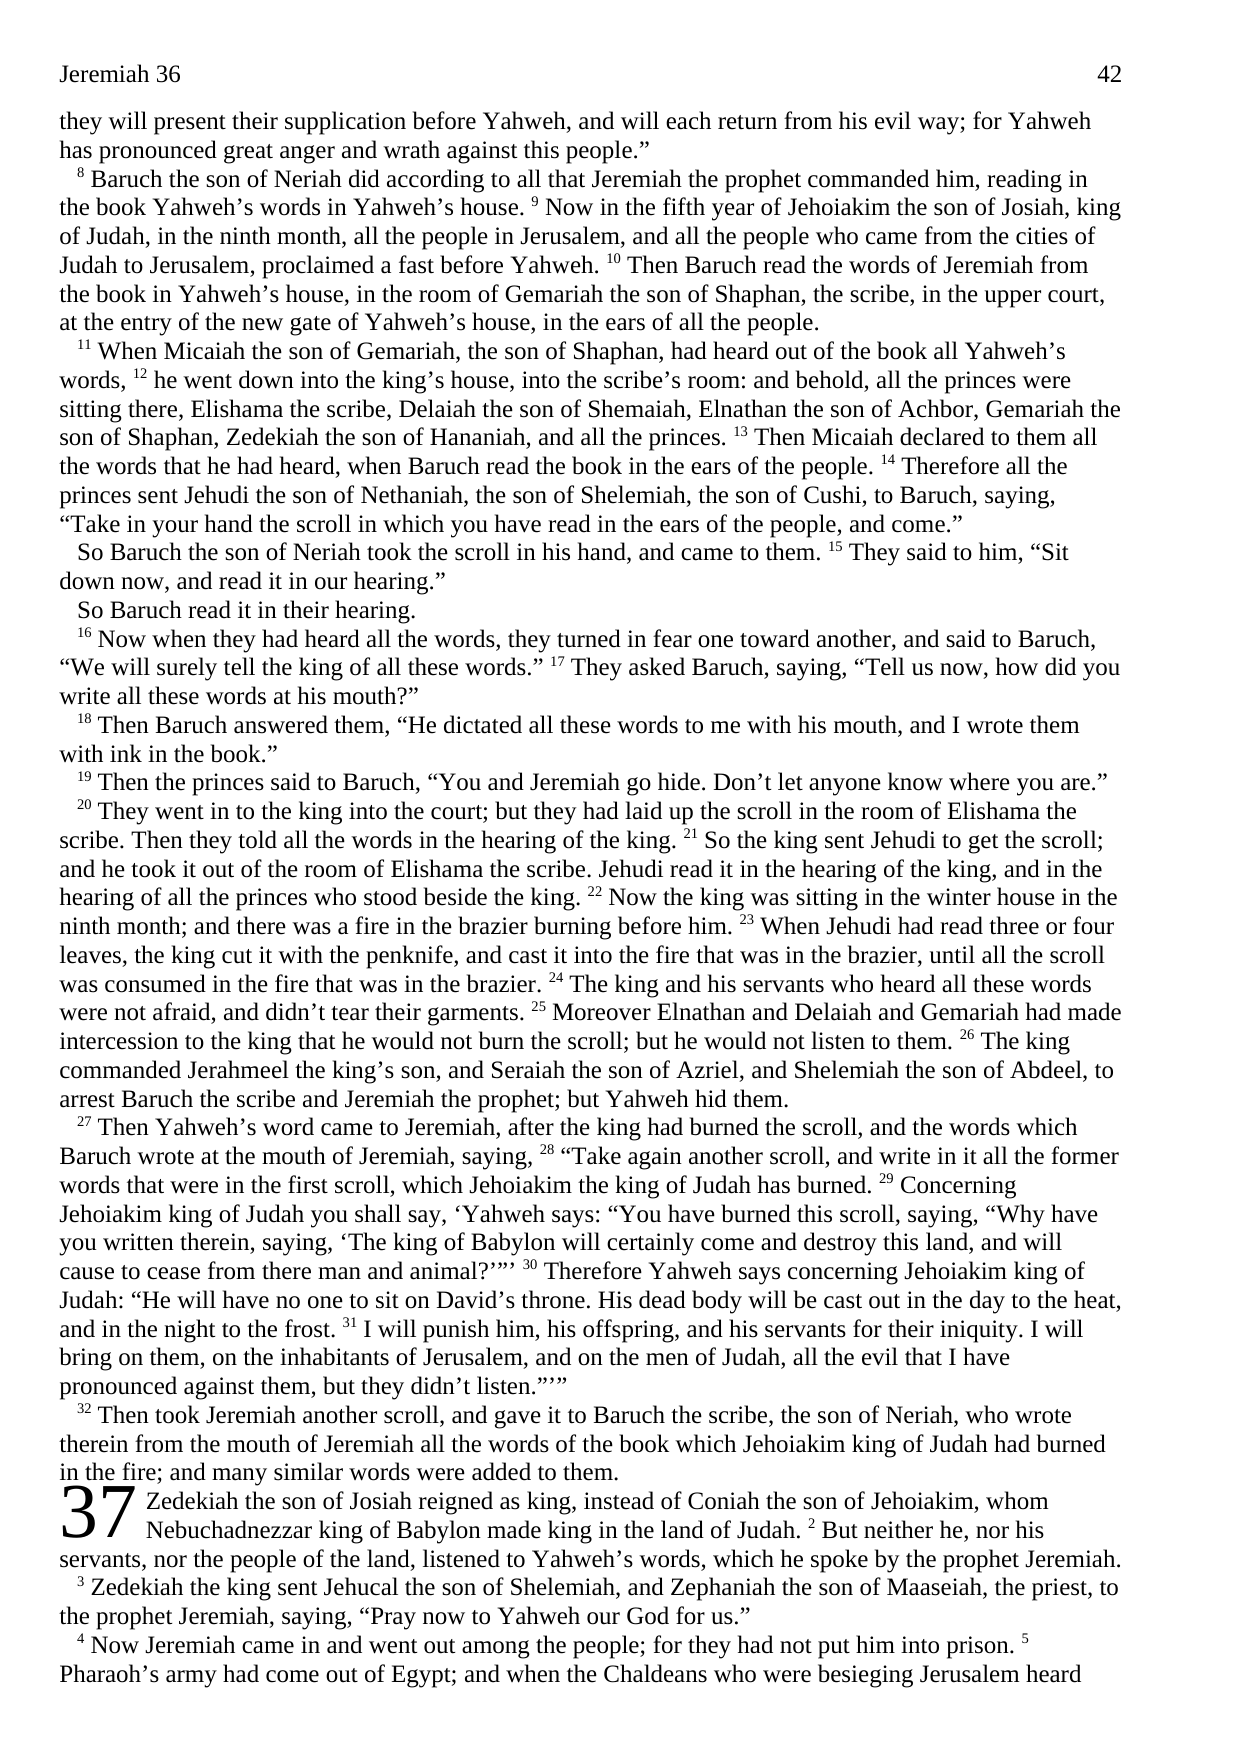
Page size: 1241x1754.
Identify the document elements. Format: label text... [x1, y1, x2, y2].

text 16 Now when they had heard all the words, they turned in fear one toward another, and said to Baruch, “We will surely tell the king of all these words.” 17 They asked Baruch, saying, “Tell us now, how did you write all these words at his mouth?” [59, 624, 1122, 710]
text 19 Then the princes said to Baruch, “You and Jeremiah go hide. Don’t let anyone know where you are.” [59, 767, 1122, 796]
text 32 Then took Jeremiah another scroll, and gave it to Baruch the scribe, the son of Neriah, who wrote therein from the mouth of Jeremiah all the words of the book which Jehoiakim king of Judah had burned in the fire; and many similar words were added to them. [59, 1400, 1122, 1486]
text 8 Baruch the son of Neriah did according to all that Jeremiah the prophet commanded him, reading in the book Yahweh’s words in Yahweh’s house. 9 Now in the fifth year of Jehoiakim the son of Josiah, king of Judah, in the ninth month, all the people in Jerusalem, and all the people who came from the cities of Judah to Jerusalem, proclaimed a fast before Yahweh. 10 Then Baruch read the words of Jeremiah from the book in Yahweh’s house, in the room of Gemariah the son of Shaphan, the scribe, in the upper court, at the entry of the new gate of Yahweh’s house, in the ears of all the people. [59, 164, 1122, 336]
text 27 Then Yahweh’s word came to Jeremiah, after the king had burned the scroll, and the words which Baruch wrote at the mouth of Jeremiah, saying, 28 “Take again another scroll, and write in it all the former words that were in the first scroll, which Jehoiakim the king of Judah has burned. 29 Concerning Jehoiakim king of Judah you shall say, ‘Yahweh says: “You have burned this scroll, saying, “Why have you written therein, saying, ‘The king of Babylon will certainly come and destroy this land, and will cause to cease from there man and animal?’”’ 30 Therefore Yahweh says concerning Jehoiakim king of Judah: “He will have no one to sit on David’s throne. His dead body will be cast out in the day to the heat, and in the night to the frost. 31 I will punish him, his offspring, and his servants for their iniquity. I will bring on them, on the inhabitants of Jerusalem, and on the men of Judah, all the evil that I have pronounced against them, but they didn’t listen.”’” [59, 1112, 1122, 1400]
text 20 They went in to the king into the court; but they had laid up the scroll in the room of Elishama the scribe. Then they told all the words in the hearing of the king. 21 So the king sent Jehudi to get the scroll; and he took it out of the room of Elishama the scribe. Jehudi read it in the hearing of the king, and in the hearing of all the princes who stood beside the king. 22 Now the king was sitting in the winter house in the ninth month; and there was a fire in the brazier burning before him. 23 When Jehudi had read three or four leaves, the king cut it with the penknife, and cast it into the fire that was in the brazier, until all the scroll was consumed in the fire that was in the brazier. 24 The king and his servants who heard all these words were not afraid, and didn’t tear their garments. 25 Moreover Elnathan and Delaiah and Gemariah had made intercession to the king that he would not burn the scroll; but he would not listen to them. 26 The king commanded Jerahmeel the king’s son, and Seraiah the son of Azriel, and Shelemiah the son of Abdeel, to arrest Baruch the scribe and Jeremiah the prophet; but Yahweh hid them. [59, 796, 1122, 1112]
text they will present their supplication before Yahweh, and will each return from his evil way; for Yahweh has pronounced great anger and wrath against this people.” [59, 106, 1122, 164]
text 3 Zedekiah the king sent Jehucal the son of Shelemiah, and Zephaniah the son of Maaseiah, the priest, to the prophet Jeremiah, saying, “Pray now to Yahweh our God for us.” [59, 1572, 1122, 1630]
text 18 Then Baruch answered them, “He dictated all these words to me with his mouth, and I wrote them with ink in the book.” [59, 710, 1122, 767]
text 4 Now Jeremiah came in and went out among the people; for they had not put him into prison. 5 Pharaoh’s army had come out of Egypt; and when the Chaldeans who were besieging Jerusalem heard [59, 1630, 1122, 1687]
text 37Zedekiah the son of Josiah reigned as king, instead of Coniah the son of Jehoiakim, whom Nebuchadnezzar king of Babylon made king in the land of Judah. 2 But neither he, nor his servants, nor the people of the land, listened to Yahweh’s words, which he spoke by the prophet Jeremiah. [59, 1486, 1122, 1572]
text So Baruch read it in their hearing. [59, 595, 1122, 624]
text So Baruch the son of Neriah took the scroll in his hand, and came to them. 15 They said to him, “Sit down now, and read it in our hearing.” [59, 537, 1122, 595]
text 11 When Micaiah the son of Gemariah, the son of Shaphan, had heard out of the book all Yahweh’s words, 12 he went down into the king’s house, into the scribe’s room: and behold, all the princes were sitting there, Elishama the scribe, Delaiah the son of Shemaiah, Elnathan the son of Achbor, Gemariah the son of Shaphan, Zedekiah the son of Hananiah, and all the princes. 13 Then Micaiah declared to them all the words that he had heard, when Baruch read the book in the ears of the people. 14 Therefore all the princes sent Jehudi the son of Nethaniah, the son of Shelemiah, the son of Cushi, to Baruch, saying, “Take in your hand the scroll in which you have read in the ears of the people, and come.” [59, 336, 1122, 537]
